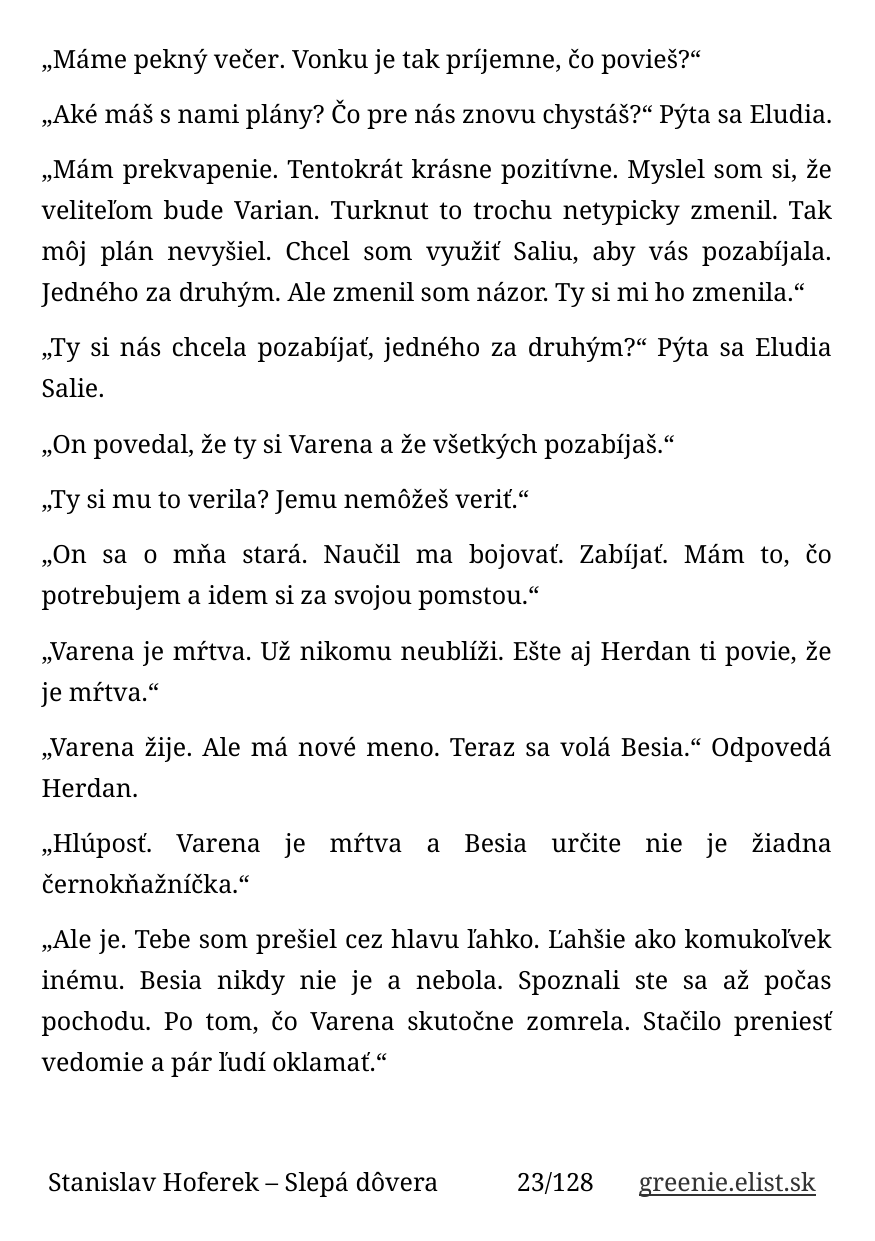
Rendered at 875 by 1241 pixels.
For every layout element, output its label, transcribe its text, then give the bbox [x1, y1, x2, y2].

text „Máme pekný večer. Vonku je tak príjemne, čo povieš?“ [41, 41, 833, 75]
text „Hlúposť. Varena je mŕtva a Besia určite nie je žiadna černokňažníčka.“ [41, 826, 833, 901]
text „Mám prekvapenie. Tentokrát krásne pozitívne. Myslel som si, že veliteľom bude Varian. Turknut to trochu netypicky zmenil. Tak môj plán nevyšiel. Chcel som využiť Saliu, aby vás pozabíjala. Jedného za druhým. Ale zmenil som názor. Ty si mi ho zmenila.“ [41, 152, 833, 309]
text „Ty si mu to verila? Jemu nemôžeš veriť.“ [41, 482, 833, 516]
text „Ale je. Tebe som prešiel cez hlavu ľahko. Ľahšie ako komukoľvek inému. Besia nikdy nie je a nebola. Spoznali ste sa až počas pochodu. Po tom, čo Varena skutočne zomrela. Stačilo preniesť vedomie a pár ľudí oklamať.“ [41, 922, 833, 1079]
text „On sa o mňa stará. Naučil ma bojovať. Zabíjať. Mám to, čo potrebujem a idem si za svojou pomstou.“ [41, 537, 833, 612]
text „Varena je mŕtva. Už nikomu neublíži. Ešte aj Herdan ti povie, že je mŕtva.“ [41, 633, 833, 708]
text „Varena žije. Ale má nové meno. Teraz sa volá Besia.“ Odpovedá Herdan. [41, 730, 833, 804]
text „Ty si nás chcela pozabíjať, jedného za druhým?“ Pýta sa Eludia Salie. [41, 330, 833, 405]
text „Aké máš s nami plány? Čo pre nás znovu chystáš?“ Pýta sa Eludia. [41, 97, 833, 131]
text „On povedal, že ty si Varena a že všetkých pozabíjaš.“ [41, 426, 833, 460]
